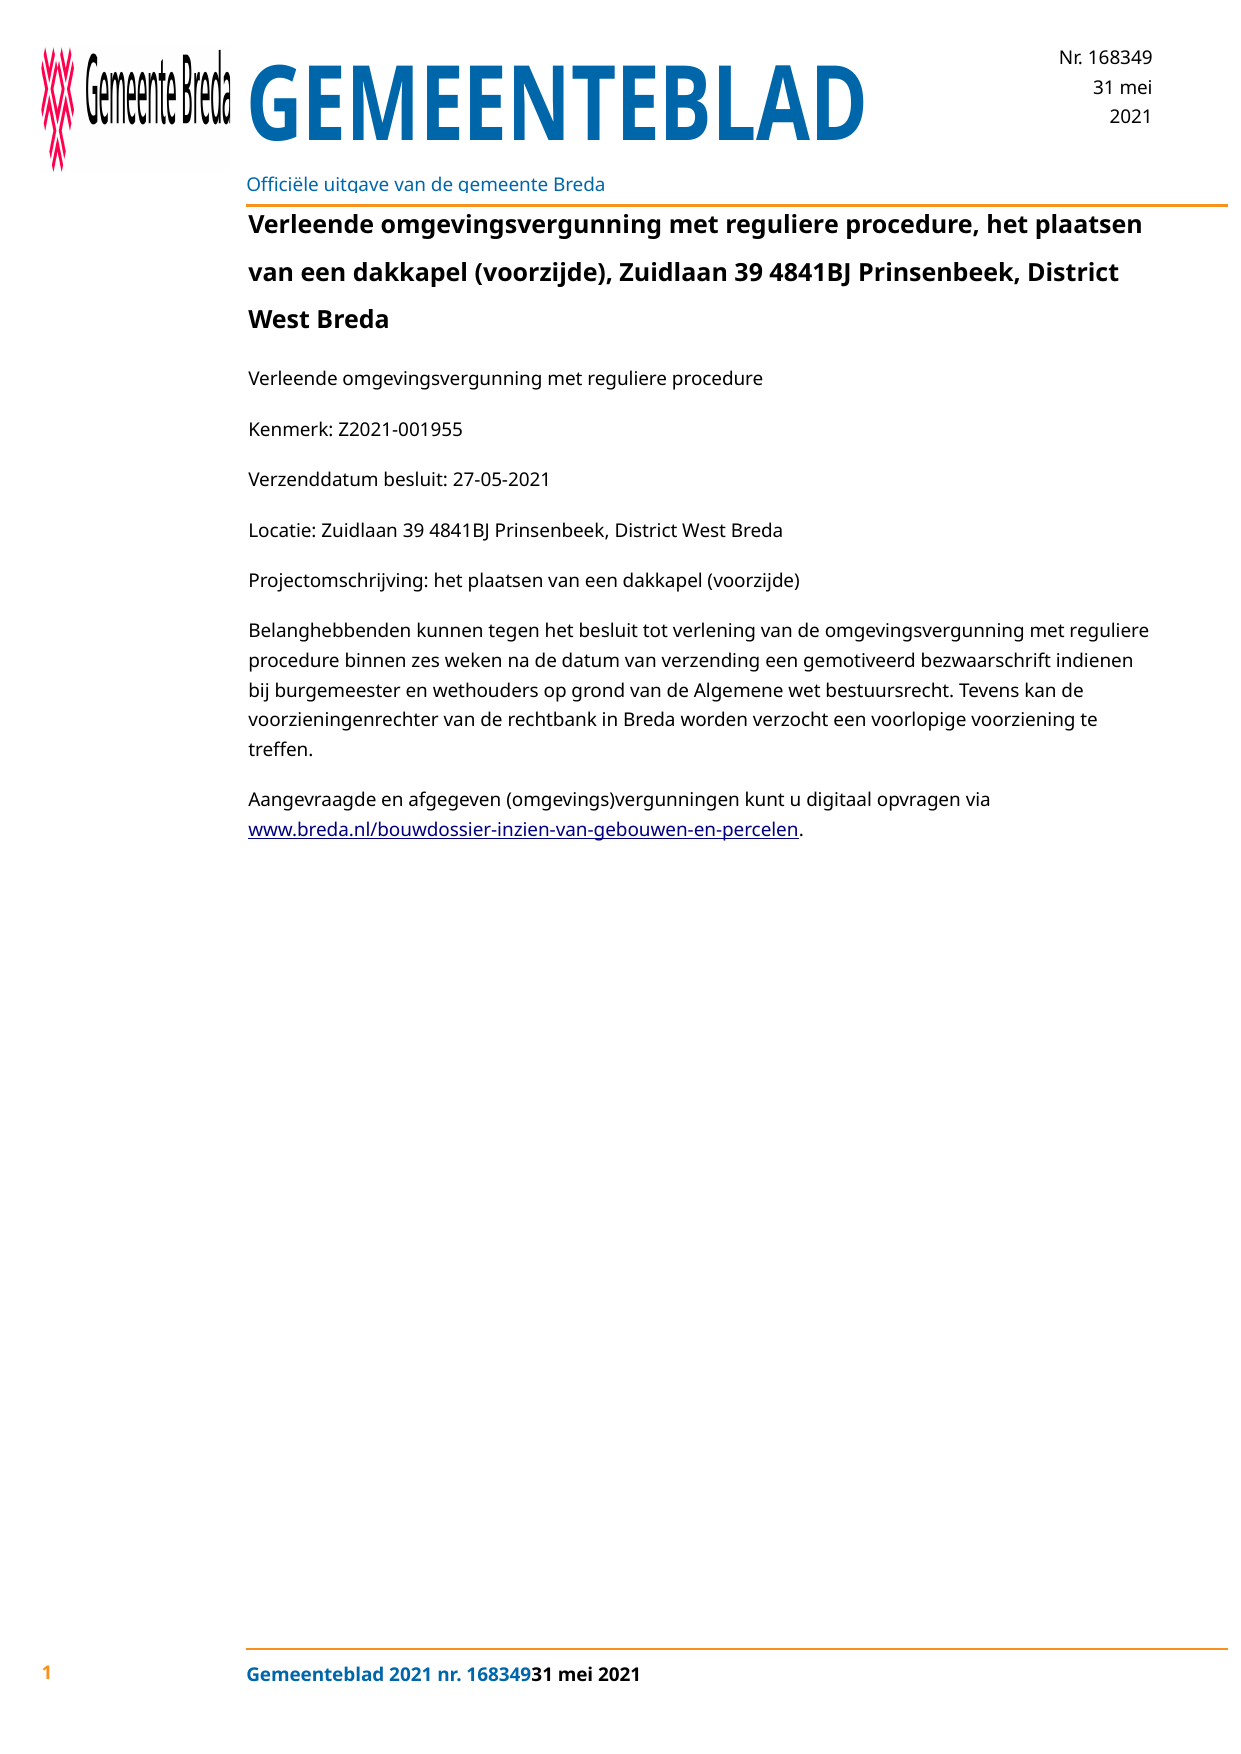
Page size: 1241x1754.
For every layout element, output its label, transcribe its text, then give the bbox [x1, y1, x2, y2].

text Verleende omgevingsvergunning met reguliere procedure [248, 366, 1152, 391]
text Verzenddatum besluit: 27-05-2021 [248, 466, 1152, 492]
text Locatie: Zuidlaan 39 4841BJ Prinsenbeek, District West Breda [248, 517, 1152, 542]
picture [41, 47, 231, 172]
text Belanghebbenden kunnen tegen het besluit tot verlening van de omgevingsvergunning met reguliere procedure binnen zes weken na de datum van verzending een gemotiveerd bezwaarschrift indienen bij burgemeester en wethouders op grond van de Algemene wet bestuursrecht. Tevens kan de voorzieningenrechter van de rechtbank in Breda worden verzocht een voorlopige voorziening te treffen. [248, 618, 1152, 762]
text Aangevraagde en afgegeven (omgevings)vergunningen kunt u digitaal opvragen via www.breda.nl/bouwdossier-inzien-van-gebouwen-en-percelen. [248, 786, 1152, 842]
text Verleende omgevingsvergunning met reguliere procedure, het plaatsen van een dakkapel (voorzijde), Zuidlaan 39 4841BJ Prinsenbeek, District West Breda [248, 207, 1152, 336]
text Projectomschrijving: het plaatsen van een dakkapel (voorzijde) [248, 567, 1152, 593]
text Kenmerk: Z2021-001955 [248, 416, 1152, 442]
